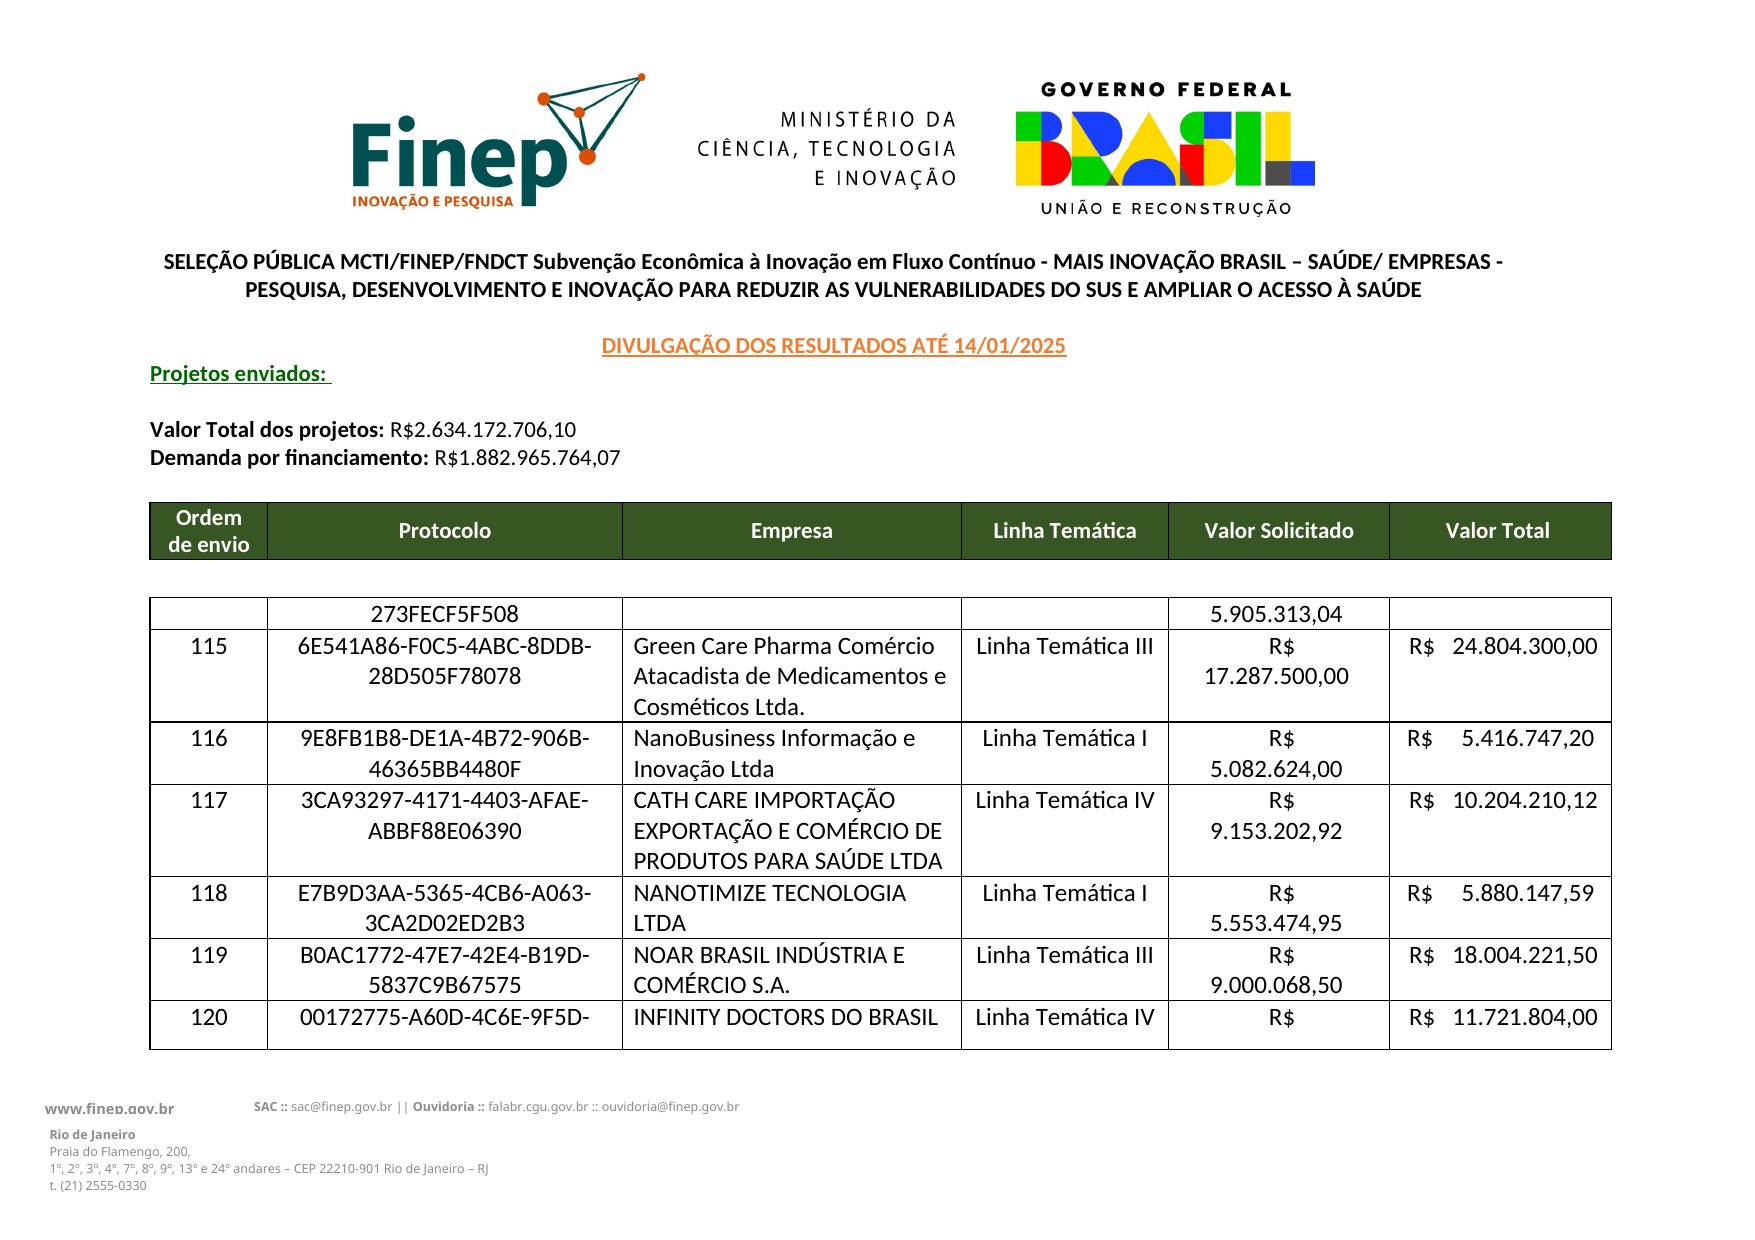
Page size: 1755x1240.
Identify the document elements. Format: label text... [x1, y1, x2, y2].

table_cell 9E8FB1B8-DE1A-4B72-906B-46365BB4480F [268, 723, 622, 783]
table_cell Linha Temática I [962, 723, 1168, 783]
table_cell Green Care Pharma Comércio Atacadista de Medicamentos e Cosméticos Ltda. [623, 630, 961, 721]
table_cell 5.905.313,04 [1169, 598, 1389, 629]
table_cell R$ 5.553.474,95 [1169, 877, 1389, 938]
table_cell Linha Temática III [962, 939, 1168, 1000]
table_cell R$ 5.082.624,00 [1169, 723, 1389, 783]
table_cell [151, 598, 267, 629]
table_cell R$ 9.153.202,92 [1169, 785, 1389, 876]
table_cell R$ 18.004.221,50 [1390, 939, 1611, 1000]
table_cell 115 [151, 630, 267, 721]
table_cell 120 [151, 1001, 267, 1049]
table_cell R$ 11.721.804,00 [1390, 1001, 1611, 1049]
table_cell R$ 10.204.210,12 [1390, 785, 1611, 876]
table_cell 119 [151, 939, 267, 1000]
table_cell CATH CARE IMPORTAÇÃO EXPORTAÇÃO E COMÉRCIO DE PRODUTOS PARA SAÚDE LTDA [623, 785, 961, 876]
table_cell E7B9D3AA-5365-4CB6-A063-3CA2D02ED2B3 [268, 877, 622, 938]
table_cell NanoBusiness Informação e Inovação Ltda [623, 723, 961, 783]
table_cell R$ 17.287.500,00 [1169, 630, 1389, 721]
table_cell 116 [151, 723, 267, 783]
table_cell [962, 598, 1168, 629]
table_cell 3CA93297-4171-4403-AFAE-ABBF88E06390 [268, 785, 622, 876]
table_cell 6E541A86-F0C5-4ABC-8DDB-28D505F78078 [268, 630, 622, 721]
table_cell Linha Temática IV [962, 785, 1168, 876]
table_cell R$ 5.880.147,59 [1390, 877, 1611, 938]
table_cell R$ 24.804.300,00 [1390, 630, 1611, 721]
table_cell 273FECF5F508 [268, 598, 622, 629]
table_cell 118 [151, 877, 267, 938]
table_cell [1390, 598, 1611, 629]
table_cell [623, 598, 961, 629]
table_cell NANOTIMIZE TECNOLOGIA LTDA [623, 877, 961, 938]
table_cell Linha Temática I [962, 877, 1168, 938]
table_cell Linha Temática IV [962, 1001, 1168, 1049]
table_cell NOAR BRASIL INDÚSTRIA E COMÉRCIO S.A. [623, 939, 961, 1000]
table_cell INFINITY DOCTORS DO BRASIL [623, 1001, 961, 1049]
table_cell R$ 9.000.068,50 [1169, 939, 1389, 1000]
table_cell 00172775-A60D-4C6E-9F5D- [268, 1001, 622, 1049]
table_cell 117 [151, 785, 267, 876]
table_cell Linha Temática III [962, 630, 1168, 721]
table_cell B0AC1772-47E7-42E4-B19D-5837C9B67575 [268, 939, 622, 1000]
table_cell R$ [1169, 1001, 1389, 1049]
table_cell R$ 5.416.747,20 [1390, 723, 1611, 783]
